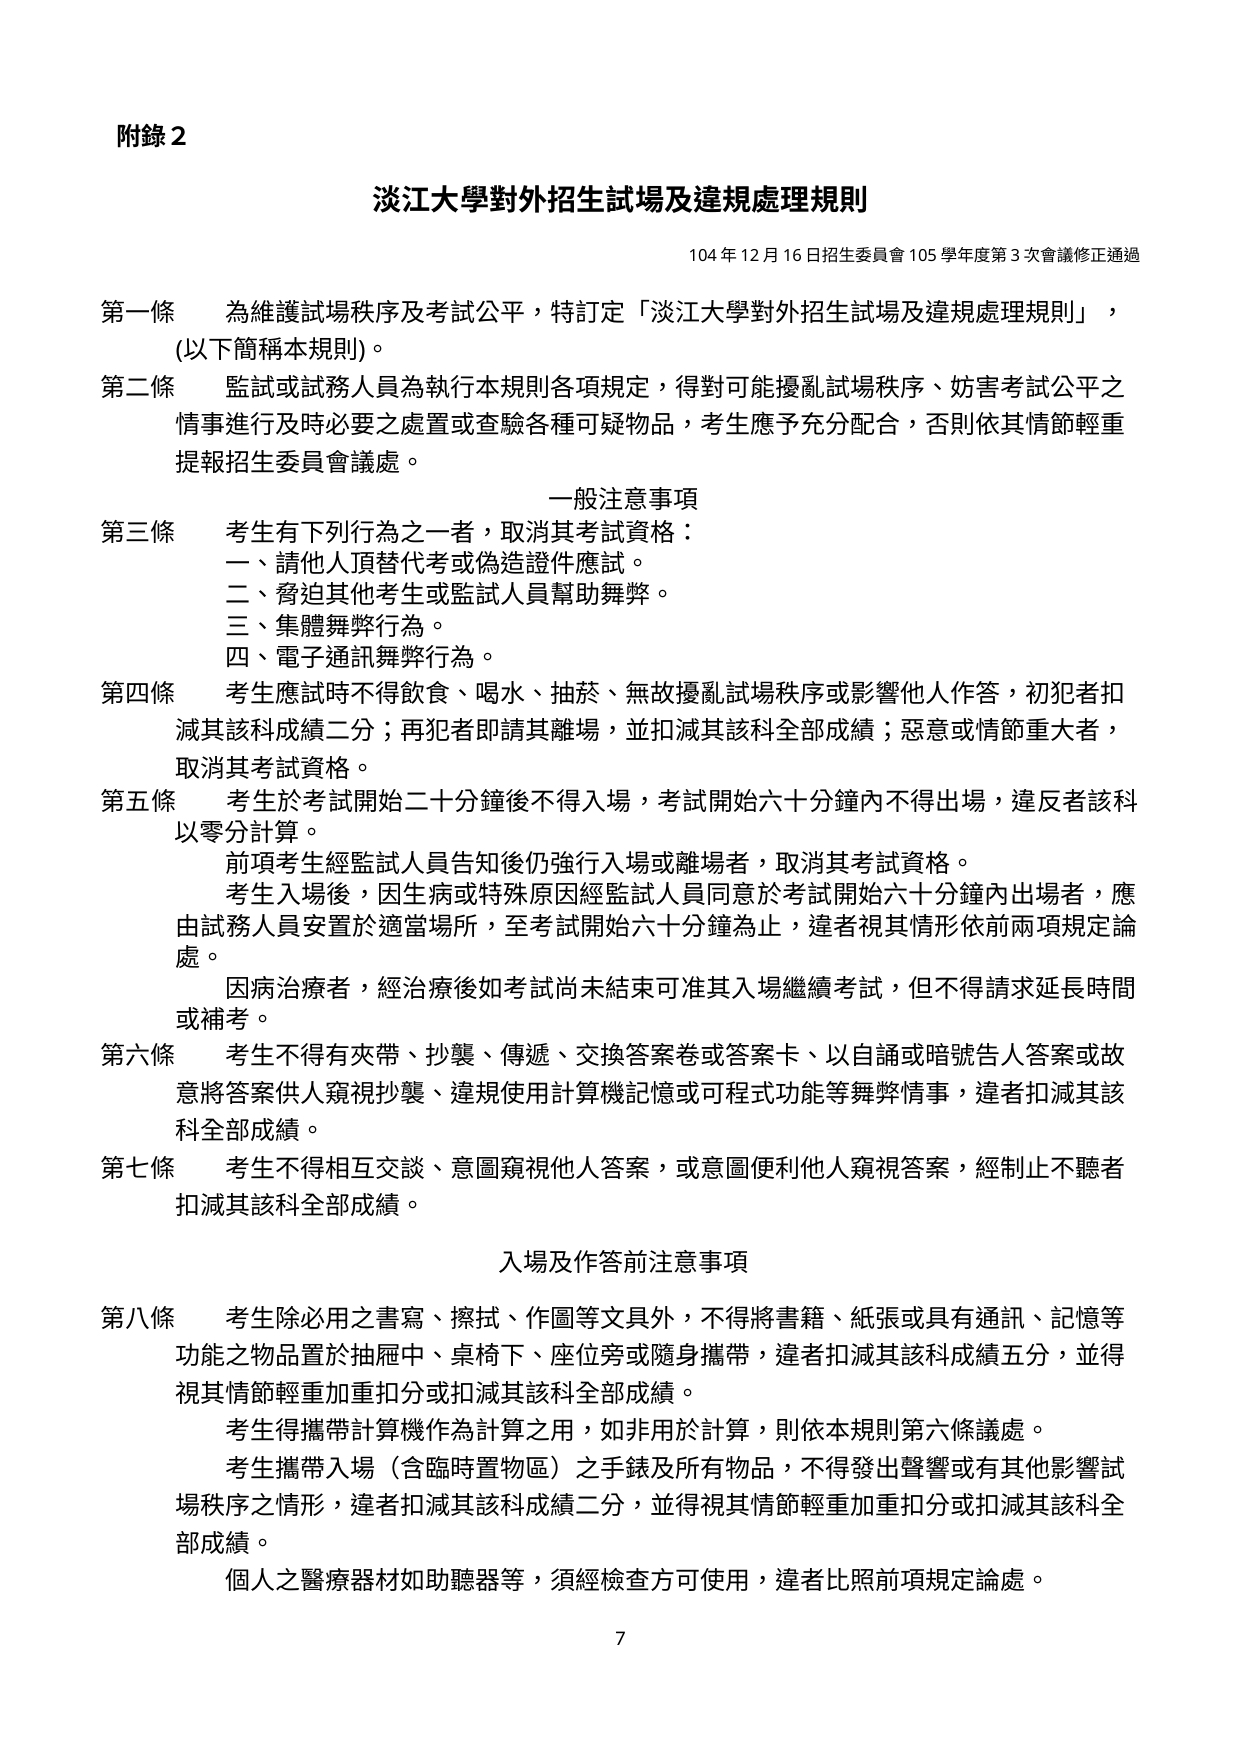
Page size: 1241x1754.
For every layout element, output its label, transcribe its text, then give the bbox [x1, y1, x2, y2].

text 第二條 監試或試務人員為執行本規則各項規定，得對可能擾亂試場秩序、妨害考試公平之情事進行及時必要之處置或查驗各種可疑物品，考生應予充分配合，否則依其情節輕重提報招生委員會議處。 [100, 366, 1140, 479]
text 四、電子通訊舞弊行為。 [225, 641, 1140, 673]
text 前項考生經監試人員告知後仍強行入場或離場者，取消其考試資格。 [175, 848, 1140, 879]
text 一般注意事項 [106, 479, 1140, 516]
text 個人之醫療器材如助聽器等，須經檢查方可使用，違者比照前項規定論處。 [175, 1560, 1140, 1598]
text 附錄２ [116, 116, 217, 152]
text 104年12月16日招生委員會105學年度第3次會議修正通過 [103, 235, 1140, 273]
text 入場及作答前注意事項 [106, 1241, 1140, 1279]
text 考生得攜帶計算機作為計算之用，如非用於計算，則依本規則第六條議處。 [175, 1410, 1140, 1448]
text 第七條 考生不得相互交談、意圖窺視他人答案，或意圖便利他人窺視答案，經制止不聽者扣減其該科全部成績。 [100, 1148, 1140, 1223]
text 二、脅迫其他考生或監試人員幫助舞弊。 [225, 579, 1140, 610]
text 考生入場後，因生病或特殊原因經監試人員同意於考試開始六十分鐘內出場者，應由試務人員安置於適當場所，至考試開始六十分鐘為止，違者視其情形依前兩項規定論處。 [175, 879, 1140, 973]
text 考生攜帶入場（含臨時置物區）之手錶及所有物品，不得發出聲響或有其他影響試場秩序之情形，違者扣減其該科成績二分，並得視其情節輕重加重扣分或扣減其該科全部成績。 [175, 1448, 1140, 1560]
text 第八條 考生除必用之書寫、擦拭、作圖等文具外，不得將書籍、紙張或具有通訊、記憶等功能之物品置於抽屜中、桌椅下、座位旁或隨身攜帶，違者扣減其該科成績五分，並得視其情節輕重加重扣分或扣減其該科全部成績。 [100, 1298, 1140, 1410]
text 淡江大學對外招生試場及違規處理規則 [100, 160, 1140, 235]
text 一、請他人頂替代考或偽造證件應試。 [225, 548, 1140, 579]
text 第一條 為維護試場秩序及考試公平，特訂定「淡江大學對外招生試場及違規處理規則」，(以下簡稱本規則)。 [100, 291, 1140, 366]
text 三、集體舞弊行為。 [225, 610, 1140, 641]
text 第四條 考生應試時不得飲食、喝水、抽菸、無故擾亂試場秩序或影響他人作答，初犯者扣減其該科成績二分；再犯者即請其離場，並扣減其該科全部成績；惡意或情節重大者，取消其考試資格。 [100, 673, 1140, 785]
text 第三條 考生有下列行為之一者，取消其考試資格： [100, 516, 1140, 548]
text 因病治療者，經治療後如考試尚未結束可准其入場繼續考試，但不得請求延長時間或補考。 [175, 973, 1140, 1035]
text 第五條 考生於考試開始二十分鐘後不得入場，考試開始六十分鐘內不得出場，違反者該科以零分計算。 [100, 785, 1140, 848]
text 第六條 考生不得有夾帶、抄襲、傳遞、交換答案卷或答案卡、以自誦或暗號告人答案或故意將答案供人窺視抄襲、違規使用計算機記憶或可程式功能等舞弊情事，違者扣減其該科全部成績。 [100, 1035, 1140, 1148]
